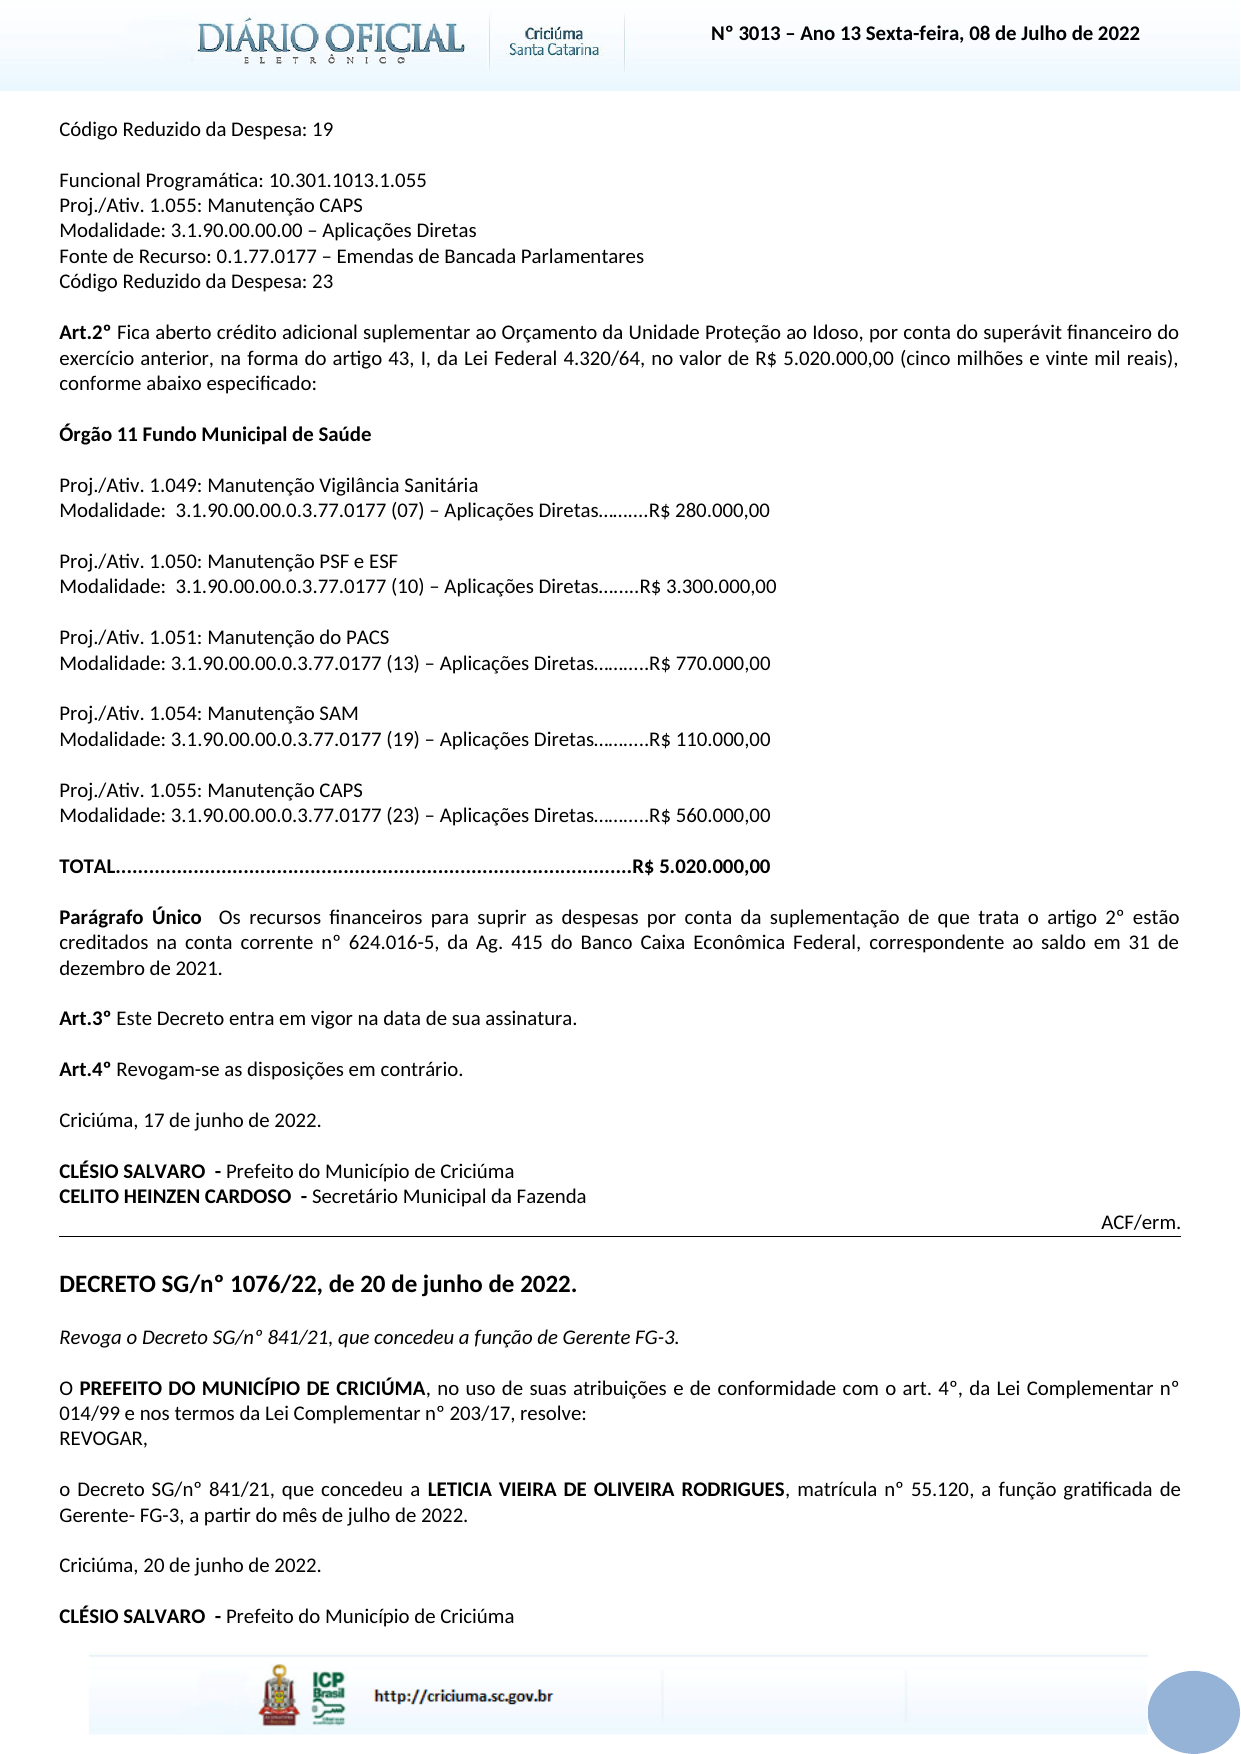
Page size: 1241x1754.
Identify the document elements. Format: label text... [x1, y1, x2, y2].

text Fonte de Recurso: 0.1.77.0177 – Emendas de Bancada Parlamentares [59, 243, 1181, 268]
text REVOGAR, [59, 1426, 1181, 1451]
text o Decreto SG/nº 841/21, que concedeu a LETICIA VIEIRA DE OLIVEIRA RODRIGUES, matrícula nº 55.120, a função gratificada de Gerente- FG-3, a partir do mês de julho de 2022. [59, 1476, 1181, 1527]
text Modalidade: 3.1.90.00.00.0.3.77.0177 (23) – Aplicações Diretas…….....R$ 560.000,00 [59, 802, 1181, 828]
text Proj./Ativ. 1.050: Manutenção PSF e ESF [59, 548, 1181, 573]
text Funcional Programática: 10.301.1013.1.055 [59, 167, 1181, 192]
text Modalidade: 3.1.90.00.00.0.3.77.0177 (13) – Aplicações Diretas…….....R$ 770.000,00 [59, 650, 1181, 675]
text Modalidade: 3.1.90.00.00.00 – Aplicações Diretas [59, 218, 1181, 243]
text Proj./Ativ. 1.054: Manutenção SAM [59, 701, 1181, 726]
text DECRETO SG/nº 1076/22, de 20 de junho de 2022. [59, 1268, 1196, 1298]
text ACF/erm. [59, 1209, 1181, 1236]
text CLÉSIO SALVARO - Prefeito do Município de Criciúma [59, 1603, 1240, 1629]
text Proj./Ativ. 1.055: Manutenção CAPS [59, 192, 1181, 218]
text Criciúma, 20 de junho de 2022. [59, 1553, 1181, 1578]
text Modalidade: 3.1.90.00.00.0.3.77.0177 (19) – Aplicações Diretas…….....R$ 110.000,00 [59, 726, 1181, 751]
text CELITO HEINZEN CARDOSO - Secretário Municipal da Fazenda [59, 1183, 1181, 1209]
text Órgão 11 Fundo Municipal de Saúde [59, 421, 1211, 446]
text Art.4º Revogam-se as disposições em contrário. [59, 1056, 1181, 1082]
text Proj./Ativ. 1.049: Manutenção Vigilância Sanitária [59, 472, 1181, 497]
text Parágrafo Único Os recursos financeiros para suprir as despesas por conta da suplementação de que trata o artigo 2º estão creditados na conta corrente nº 624.016-5, da Ag. 415 do Banco Caixa Econômica Federal, correspondente ao saldo em 31 de dezembro de 2021. [59, 904, 1181, 980]
text O PREFEITO DO MUNICÍPIO DE CRICIÚMA, no uso de suas atribuições e de conformidade com o art. 4º, da Lei Complementar nº 014/99 e nos termos da Lei Complementar nº 203/17, resolve: [59, 1375, 1181, 1426]
text CLÉSIO SALVARO - Prefeito do Município de Criciúma [59, 1158, 1181, 1183]
text Revoga o Decreto SG/nº 841/21, que concedeu a função de Gerente FG-3. [59, 1324, 1181, 1349]
text Art.3º Este Decreto entra em vigor na data de sua assinatura. [59, 1006, 1211, 1031]
text Criciúma, 17 de junho de 2022. [59, 1107, 1181, 1133]
text TOTAL.............................................................................................R$ 5.020.000,00 [59, 853, 1181, 878]
text Modalidade: 3.1.90.00.00.0.3.77.0177 (10) – Aplicações Diretas….....R$ 3.300.000,00 [59, 573, 1181, 599]
text Art.2º Fica aberto crédito adicional suplementar ao Orçamento da Unidade Proteção ao Idoso, por conta do superávit financeiro do exercício anterior, na forma do artigo 43, I, da Lei Federal 4.320/64, no valor de R$ 5.020.000,00 (cinco milhões e vinte mil reais), conforme abaixo especificado: [59, 319, 1181, 396]
text Proj./Ativ. 1.051: Manutenção do PACS [59, 624, 1181, 650]
text Código Reduzido da Despesa: 19 [59, 116, 1181, 141]
text Modalidade: 3.1.90.00.00.0.3.77.0177 (07) – Aplicações Diretas……....R$ 280.000,00 [59, 497, 1181, 523]
text Proj./Ativ. 1.055: Manutenção CAPS [59, 777, 1181, 802]
text Código Reduzido da Despesa: 23 [59, 268, 1181, 294]
